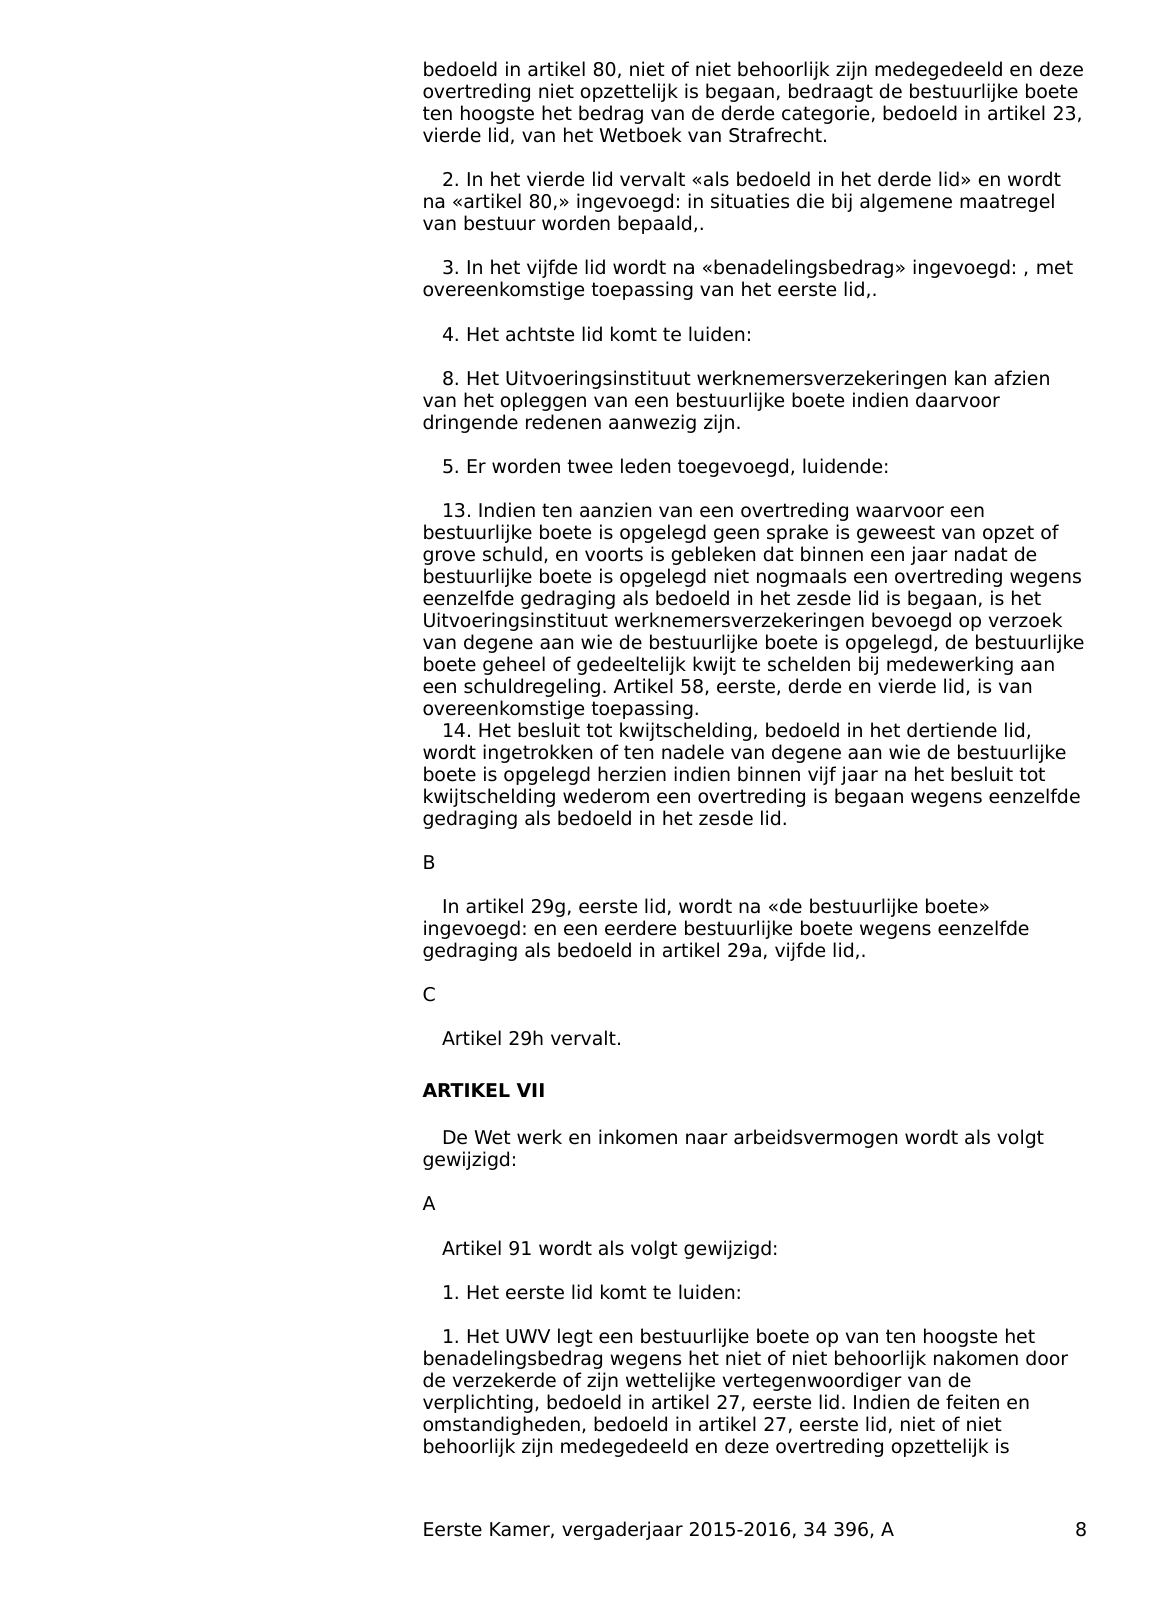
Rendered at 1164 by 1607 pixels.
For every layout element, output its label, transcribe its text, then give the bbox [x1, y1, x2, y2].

text 14. Het besluit tot kwijtschelding, bedoeld in het dertiende lid, wordt ingetrokken of ten nadele van degene aan wie de bestuurlijke boete is opgelegd herzien indien binnen vijf jaar na het besluit tot kwijtschelding wederom een overtreding is begaan wegens eenzelfde gedraging als bedoeld in het zesde lid. [422, 720, 1087, 829]
text 4. Het achtste lid komt te luiden: [422, 323, 1087, 345]
subtitle ARTIKEL VII [422, 1080, 1087, 1102]
text B [422, 852, 1087, 874]
text De Wet werk en inkomen naar arbeidsvermogen wordt als volgt gewijzigd: [422, 1127, 1087, 1171]
text bedoeld in artikel 80, niet of niet behoorlijk zijn medegedeeld en deze overtreding niet opzettelijk is begaan, bedraagt de bestuurlijke boete ten hoogste het bedrag van de derde categorie, bedoeld in artikel 23, vierde lid, van het Wetboek van Strafrecht. [422, 59, 1087, 147]
text In artikel 29g, eerste lid, wordt na «de bestuurlijke boete» ingevoegd: en een eerdere bestuurlijke boete wegens eenzelfde gedraging als bedoeld in artikel 29a, vijfde lid,. [422, 896, 1087, 962]
text 5. Er worden twee leden toegevoegd, luidende: [422, 456, 1087, 478]
text 8. Het Uitvoeringsinstituut werknemersverzekeringen kan afzien van het opleggen van een bestuurlijke boete indien daarvoor dringende redenen aanwezig zijn. [422, 368, 1087, 433]
text 1. Het UWV legt een bestuurlijke boete op van ten hoogste het benadelingsbedrag wegens het niet of niet behoorlijk nakomen door de verzekerde of zijn wettelijke vertegenwoordiger van de verplichting, bedoeld in artikel 27, eerste lid. Indien de feiten en omstandigheden, bedoeld in artikel 27, eerste lid, niet of niet behoorlijk zijn medegedeeld en deze overtreding opzettelijk is [422, 1326, 1087, 1458]
text Artikel 91 wordt als volgt gewijzigd: [422, 1237, 1087, 1259]
text 2. In het vierde lid vervalt «als bedoeld in het derde lid» en wordt na «artikel 80,» ingevoegd: in situaties die bij algemene maatregel van bestuur worden bepaald,. [422, 169, 1087, 235]
text 13. Indien ten aanzien van een overtreding waarvoor een bestuurlijke boete is opgelegd geen sprake is geweest van opzet of grove schuld, en voorts is gebleken dat binnen een jaar nadat de bestuurlijke boete is opgelegd niet nogmaals een overtreding wegens eenzelfde gedraging als bedoeld in het zesde lid is begaan, is het Uitvoeringsinstituut werknemersverzekeringen bevoegd op verzoek van degene aan wie de bestuurlijke boete is opgelegd, de bestuurlijke boete geheel of gedeeltelijk kwijt te schelden bij medewerking aan een schuldregeling. Artikel 58, eerste, derde en vierde lid, is van overeenkomstige toepassing. [422, 500, 1087, 720]
text C [422, 984, 1087, 1006]
text A [422, 1193, 1087, 1215]
text 1. Het eerste lid komt te luiden: [422, 1282, 1087, 1304]
text Artikel 29h vervalt. [422, 1028, 1087, 1050]
text 3. In het vijfde lid wordt na «benadelingsbedrag» ingevoegd: , met overeenkomstige toepassing van het eerste lid,. [422, 257, 1087, 301]
